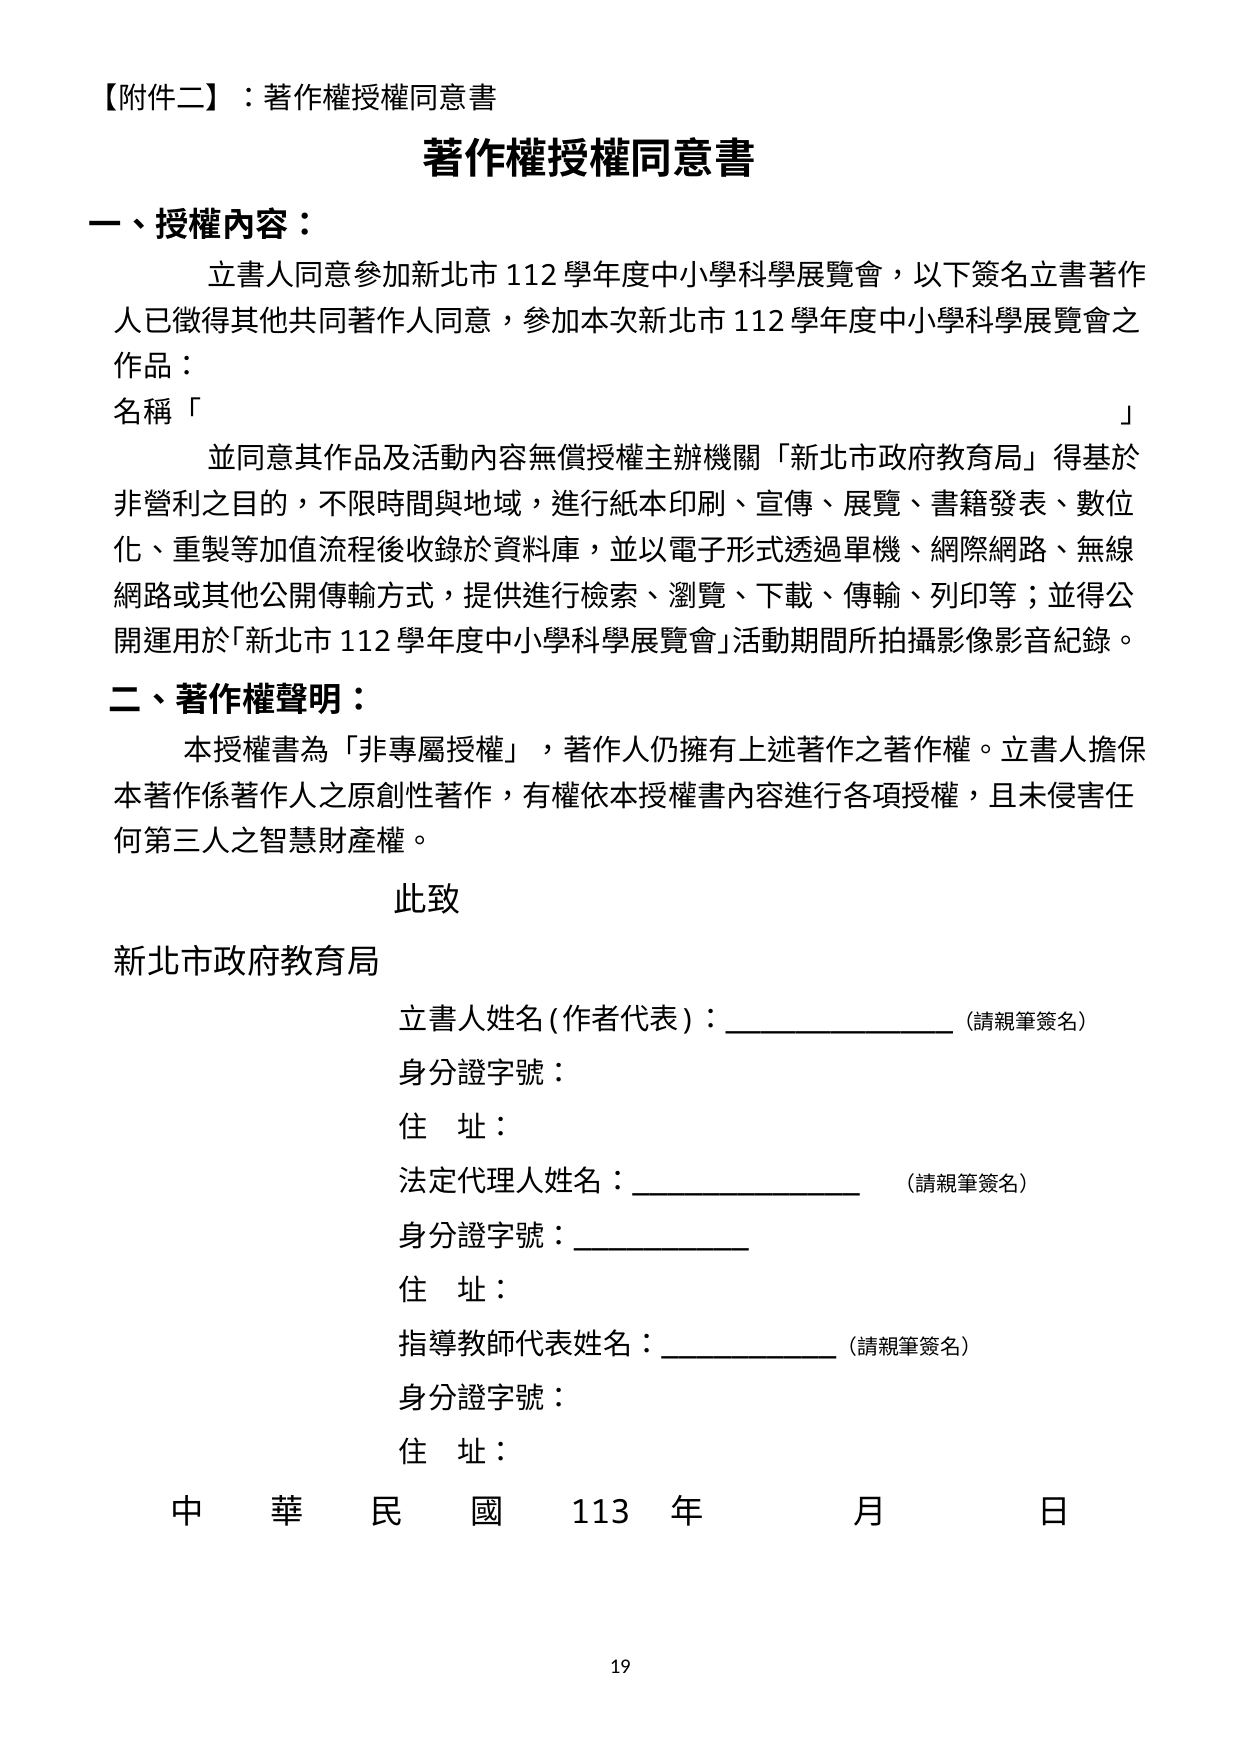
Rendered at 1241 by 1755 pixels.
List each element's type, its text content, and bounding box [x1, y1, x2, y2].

text 一、授權內容： [89, 186, 1152, 248]
text 指導教師代表姓名：__________（請親筆簽名） [89, 1311, 1152, 1365]
text 立書人同意參加新北市112學年度中小學科學展覽會，以下簽名立書著作人已徵得其他共同著作人同意，參加本次新北市112學年度中小學科學展覽會之作品： [114, 248, 1152, 386]
subtitle 【附件二】：著作權授權同意書 [89, 75, 1152, 117]
text 本授權書為「非專屬授權」，著作人仍擁有上述著作之著作權。立書人擔保本著作係著作人之原創性著作，有權依本授權書內容進行各項授權，且未侵害任何第三人之智慧財產權。 [114, 723, 1152, 861]
text 著作權授權同意書 [89, 123, 1152, 186]
text 法定代理人姓名：_____________ （請親筆簽名） [89, 1148, 1152, 1203]
text 並同意其作品及活動內容無償授權主辦機關「新北市政府教育局」得基於非營利之目的，不限時間與地域，進行紙本印刷、宣傳、展覽、書籍發表、數位化、重製等加值流程後收錄於資料庫，並以電子形式透過單機、網際網路、無線網路或其他公開傳輸方式，提供進行檢索、瀏覽、下載、傳輸、列印等；並得公開運用於｢新北市112學年度中小學科學展覽會｣活動期間所拍攝影像影音紀錄。 [114, 432, 1152, 661]
text 名稱「 」 [114, 386, 1152, 432]
text 身分證字號： [89, 1365, 1152, 1419]
text 中 華 民 國 113 年 月 日 [89, 1473, 1152, 1536]
text 此致 [114, 861, 1152, 923]
text 住 址： [89, 1419, 1152, 1473]
text 立書人姓名(作者代表)：_____________（請親筆簽名） [89, 986, 1152, 1040]
text 身分證字號：__________ [89, 1203, 1152, 1257]
text 新北市政府教育局 [114, 923, 1152, 986]
text 住 址： [89, 1257, 1152, 1311]
text 住 址： [89, 1094, 1152, 1148]
text 二、著作權聲明： [89, 661, 1152, 723]
text 身分證字號： [89, 1040, 1152, 1094]
